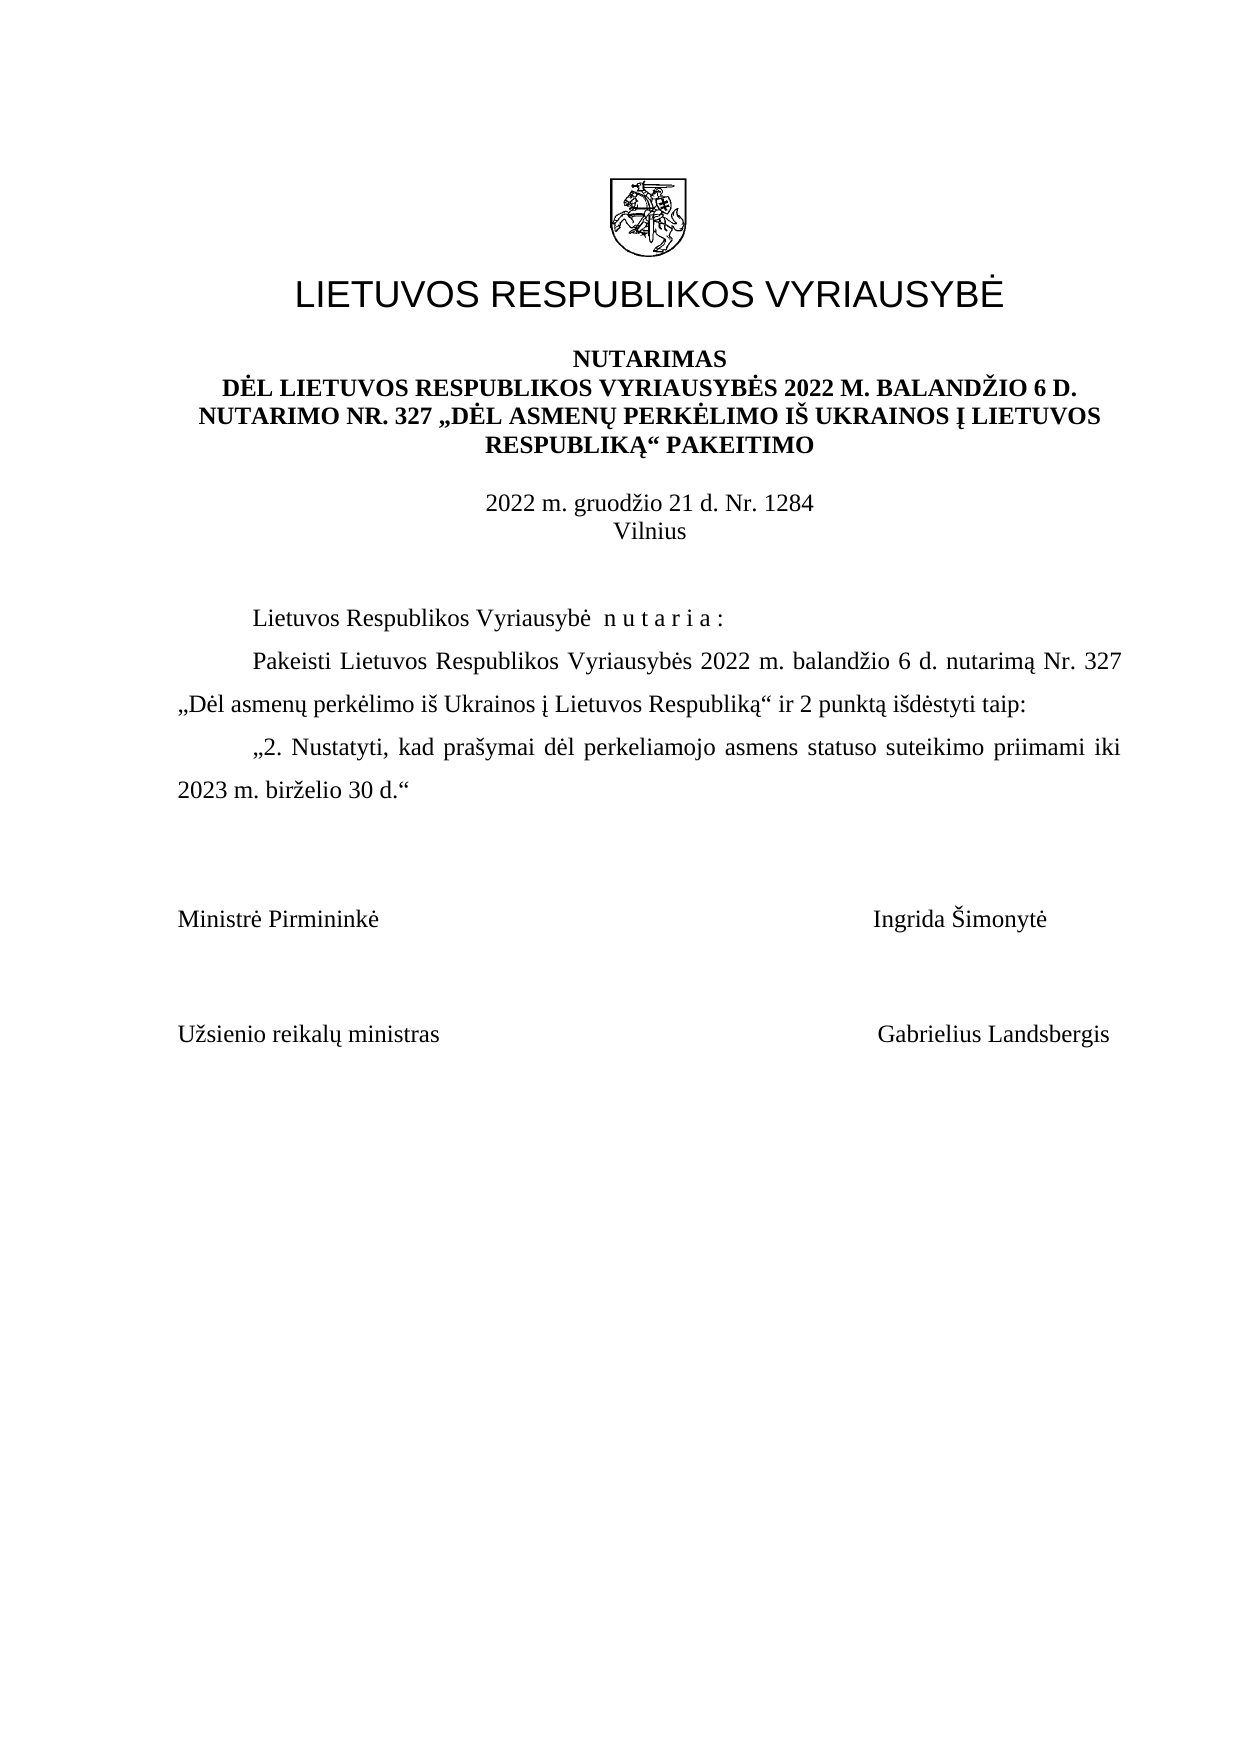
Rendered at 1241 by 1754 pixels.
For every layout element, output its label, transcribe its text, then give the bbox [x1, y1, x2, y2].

text Lietuvos Respublikos Vyriausybė [177, 272, 1122, 315]
text Vilnius [177, 516, 1122, 545]
text Pakeisti Lietuvos Respublikos Vyriausybės 2022 m. balandžio 6 d. nutarimą Nr. 327 „Dėl asmenų perkėlimo iš Ukrainos į Lietuvos Respubliką“ ir 2 punktą išdėstyti taip: [177, 646, 1122, 718]
text nutarimas [177, 344, 1122, 373]
text Užsienio reikalų ministras Gabrielius Landsbergis [177, 1019, 1122, 1048]
text „2. Nustatyti, kad prašymai dėl perkeliamojo asmens statuso suteikimo priimami iki 2023 m. birželio 30 d.“ [177, 732, 1122, 804]
text DĖL LIETUVOS RESPUBLIKOS VYRIAUSYBĖS 2022 M. BALANDŽIO 6 D. NUTARIMO nR. 327 „DĖL ASMENŲ PERKĖLIMO IŠ UKRAINOS Į LIETUVOS RESPUBLIKĄ“ PAKEITIMO [177, 373, 1122, 459]
text Ministrė Pirmininkė Ingrida Šimonytė [177, 904, 1122, 933]
text Lietuvos Respublikos Vyriausybė n u t a r i a : [177, 603, 1122, 631]
text 2022 m. gruodžio 21 d. Nr. 1284 [177, 488, 1122, 516]
